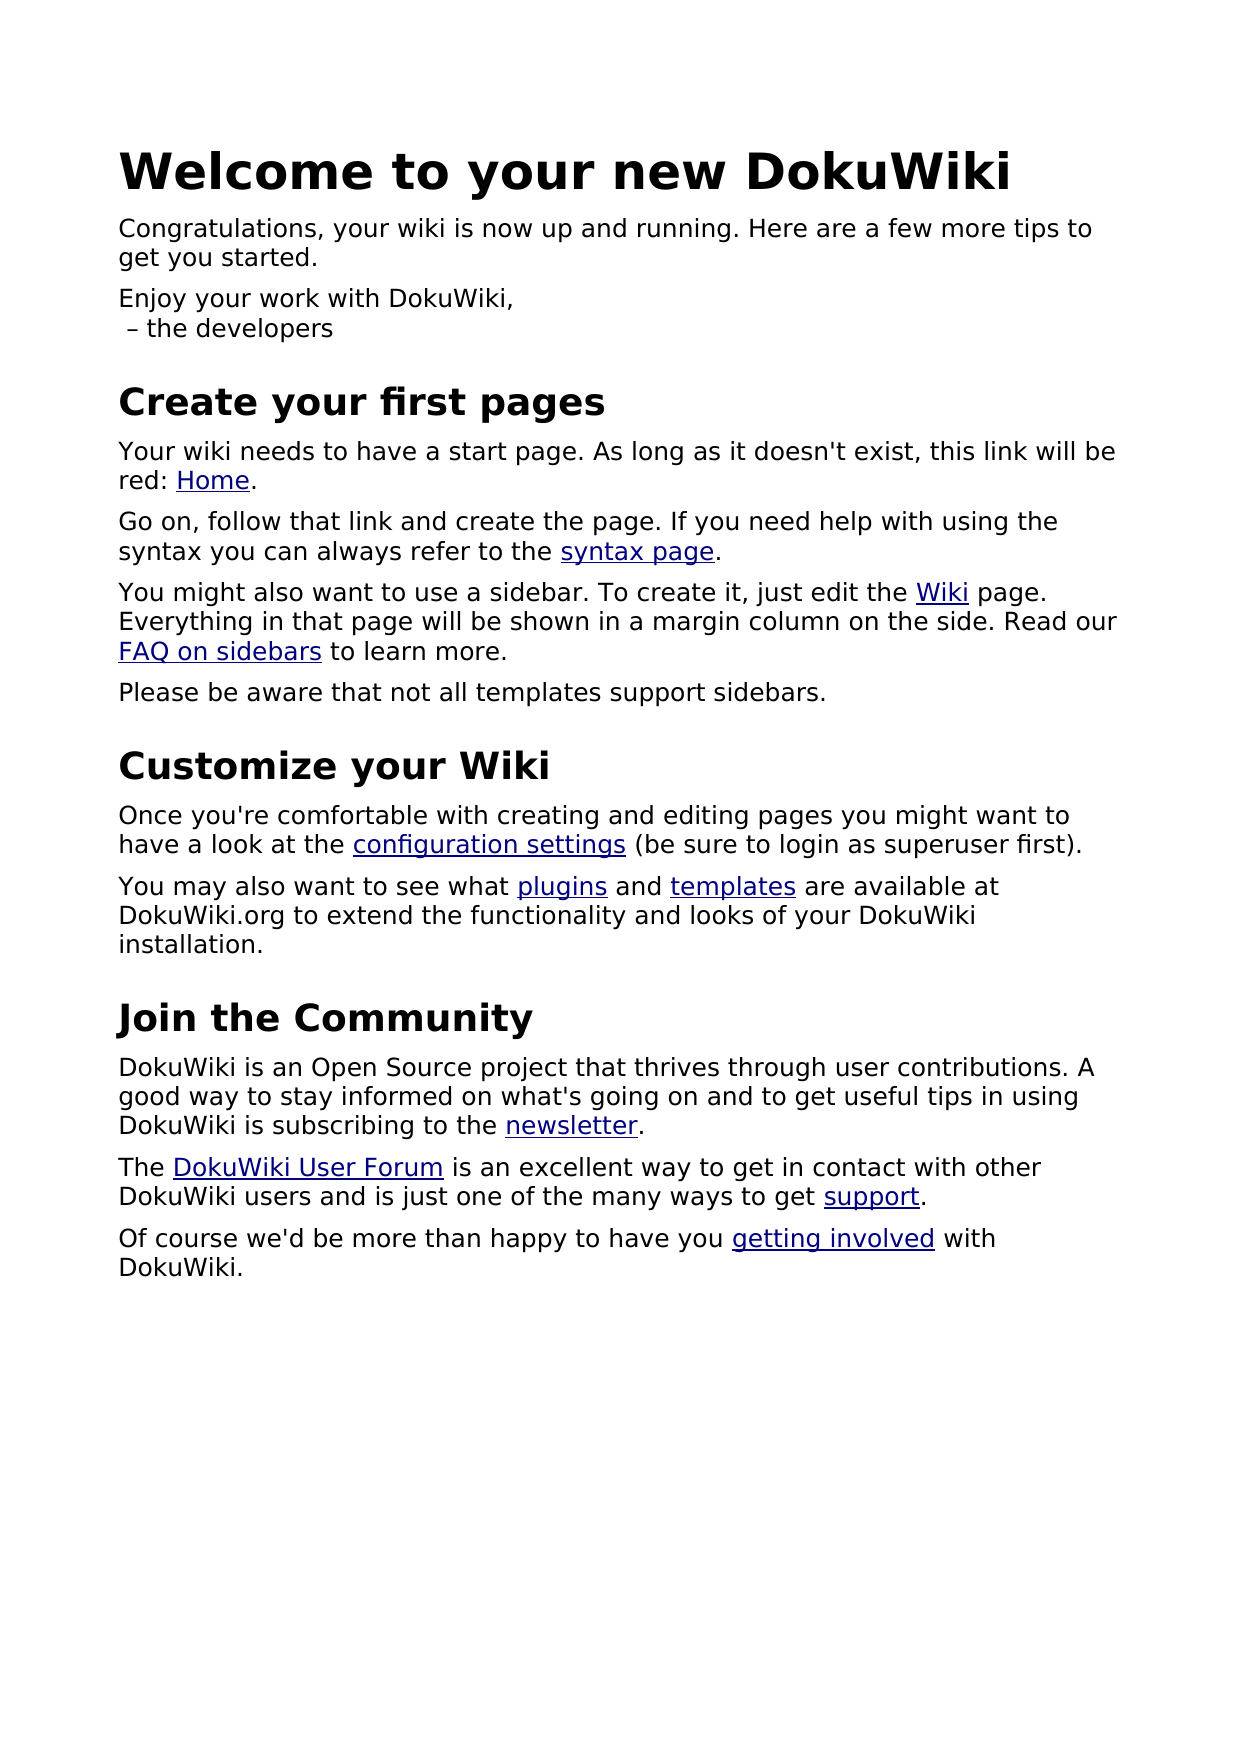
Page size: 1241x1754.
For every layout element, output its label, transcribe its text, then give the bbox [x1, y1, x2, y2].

text Please be aware that not all templates support sidebars. [118, 678, 1122, 707]
text Your wiki needs to have a start page. As long as it doesn't exist, this link will be red: Home. [118, 437, 1122, 495]
text The DokuWiki User Forum is an excellent way to get in contact with other DokuWiki users and is just one of the many ways to get support. [118, 1153, 1122, 1211]
text Congratulations, your wiki is now up and running. Here are a few more tips to get you started. [118, 214, 1122, 272]
subtitle Join the Community [118, 997, 1122, 1041]
subtitle Customize your Wiki [118, 745, 1122, 789]
text DokuWiki is an Open Source project that thrives through user contributions. A good way to stay informed on what's going on and to get useful tips in using DokuWiki is subscribing to the newsletter. [118, 1053, 1122, 1141]
text Once you're comfortable with creating and editing pages you might want to have a look at the configuration settings (be sure to login as superuser first). [118, 801, 1122, 859]
text You might also want to use a sidebar. To create it, just edit the Wiki page. Everything in that page will be shown in a margin column on the side. Read our FAQ on sidebars to learn more. [118, 578, 1122, 666]
text Go on, follow that link and create the page. If you need help with using the syntax you can always refer to the syntax page. [118, 507, 1122, 566]
subtitle Welcome to your new DokuWiki [118, 143, 1122, 201]
text You may also want to see what plugins and templates are available at DokuWiki.org to extend the functionality and looks of your DokuWiki installation. [118, 872, 1122, 959]
text Of course we'd be more than happy to have you getting involved with DokuWiki. [118, 1224, 1122, 1282]
text Enjoy your work with DokuWiki, – the developers [118, 285, 1122, 343]
subtitle Create your first pages [118, 381, 1122, 424]
